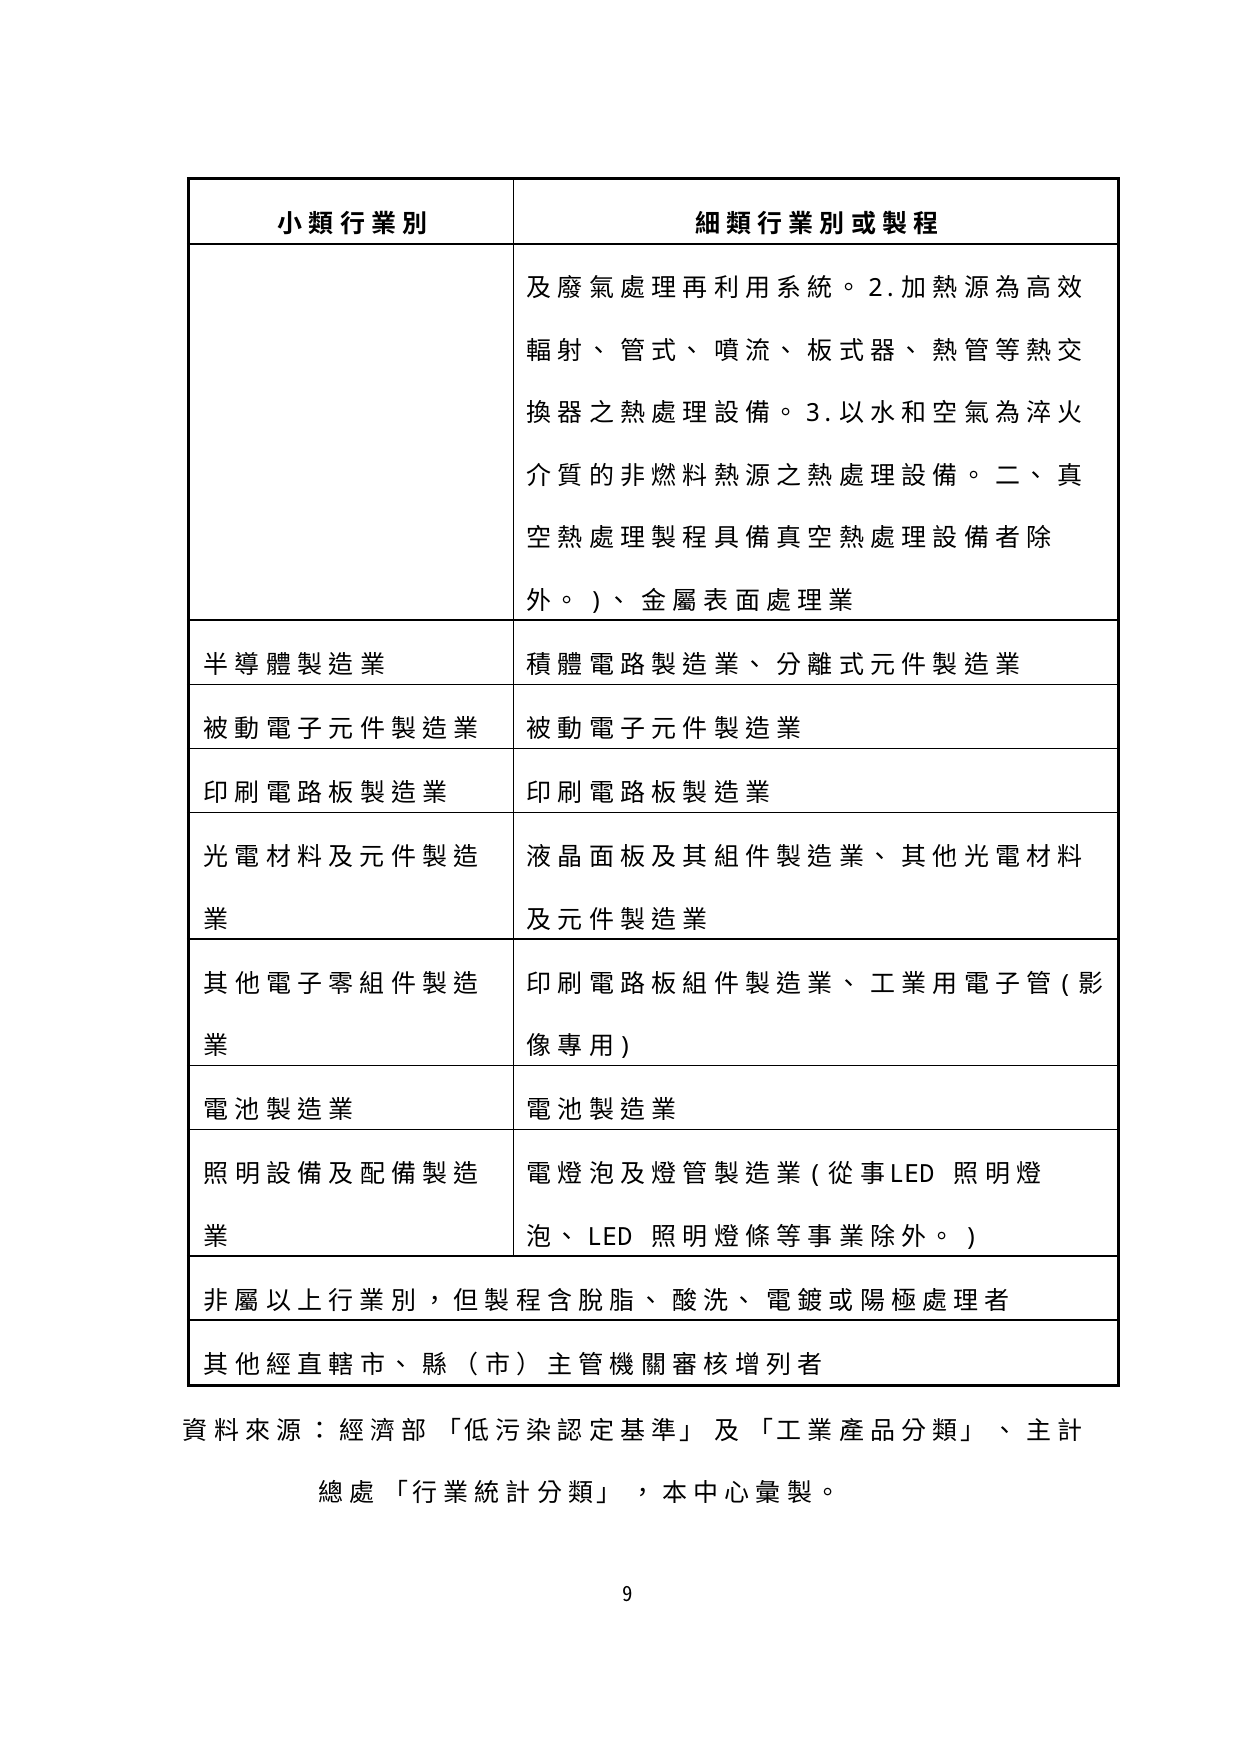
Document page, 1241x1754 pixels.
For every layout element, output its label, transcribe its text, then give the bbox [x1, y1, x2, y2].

table_cell 其他經直轄市、縣（市）主管機關審核增列者 [190, 1321, 1117, 1383]
table_header 細類行業別或製程 [514, 180, 1117, 243]
table_cell 液晶面板及其組件製造業、其他光電材料及元件製造業 [514, 813, 1117, 938]
table_cell 及廢氣處理再利用系統。2.加熱源為高效輻射、管式、噴流、板式器、熱管等熱交換器之熱處理設備。3.以水和空氣為淬火介質的非燃料熱源之熱處理設備。二、真空熱處理製程具備真空熱處理設備者除外。)、金屬表面處理業 [514, 245, 1117, 619]
table_cell 印刷電路板製造業 [190, 749, 513, 812]
table_cell 電池製造業 [514, 1066, 1117, 1129]
table_cell 印刷電路板製造業 [514, 749, 1117, 812]
table_header 小類行業別 [190, 180, 513, 243]
table_cell 被動電子元件製造業 [190, 685, 513, 747]
table_cell 非屬以上行業別，但製程含脫脂、酸洗、電鍍或陽極處理者 [190, 1257, 1117, 1319]
table_cell 其他電子零組件製造業 [190, 940, 513, 1065]
table_cell [190, 245, 513, 619]
table_cell 印刷電路板組件製造業、工業用電子管(影像專用) [514, 940, 1117, 1065]
table_cell 積體電路製造業、分離式元件製造業 [514, 621, 1117, 683]
table_cell 被動電子元件製造業 [514, 685, 1117, 747]
text 資料來源：經濟部「低污染認定基準」及「工業產品分類」、主計總處「行業統計分類」，本中心彙製。 [179, 1387, 1105, 1512]
table_cell 照明設備及配備製造業 [190, 1130, 513, 1255]
table_cell 光電材料及元件製造業 [190, 813, 513, 938]
table_cell 半導體製造業 [190, 621, 513, 683]
table_cell 電池製造業 [190, 1066, 513, 1129]
table_cell 電燈泡及燈管製造業(從事LED 照明燈泡、LED 照明燈條等事業除外。) [514, 1130, 1117, 1255]
